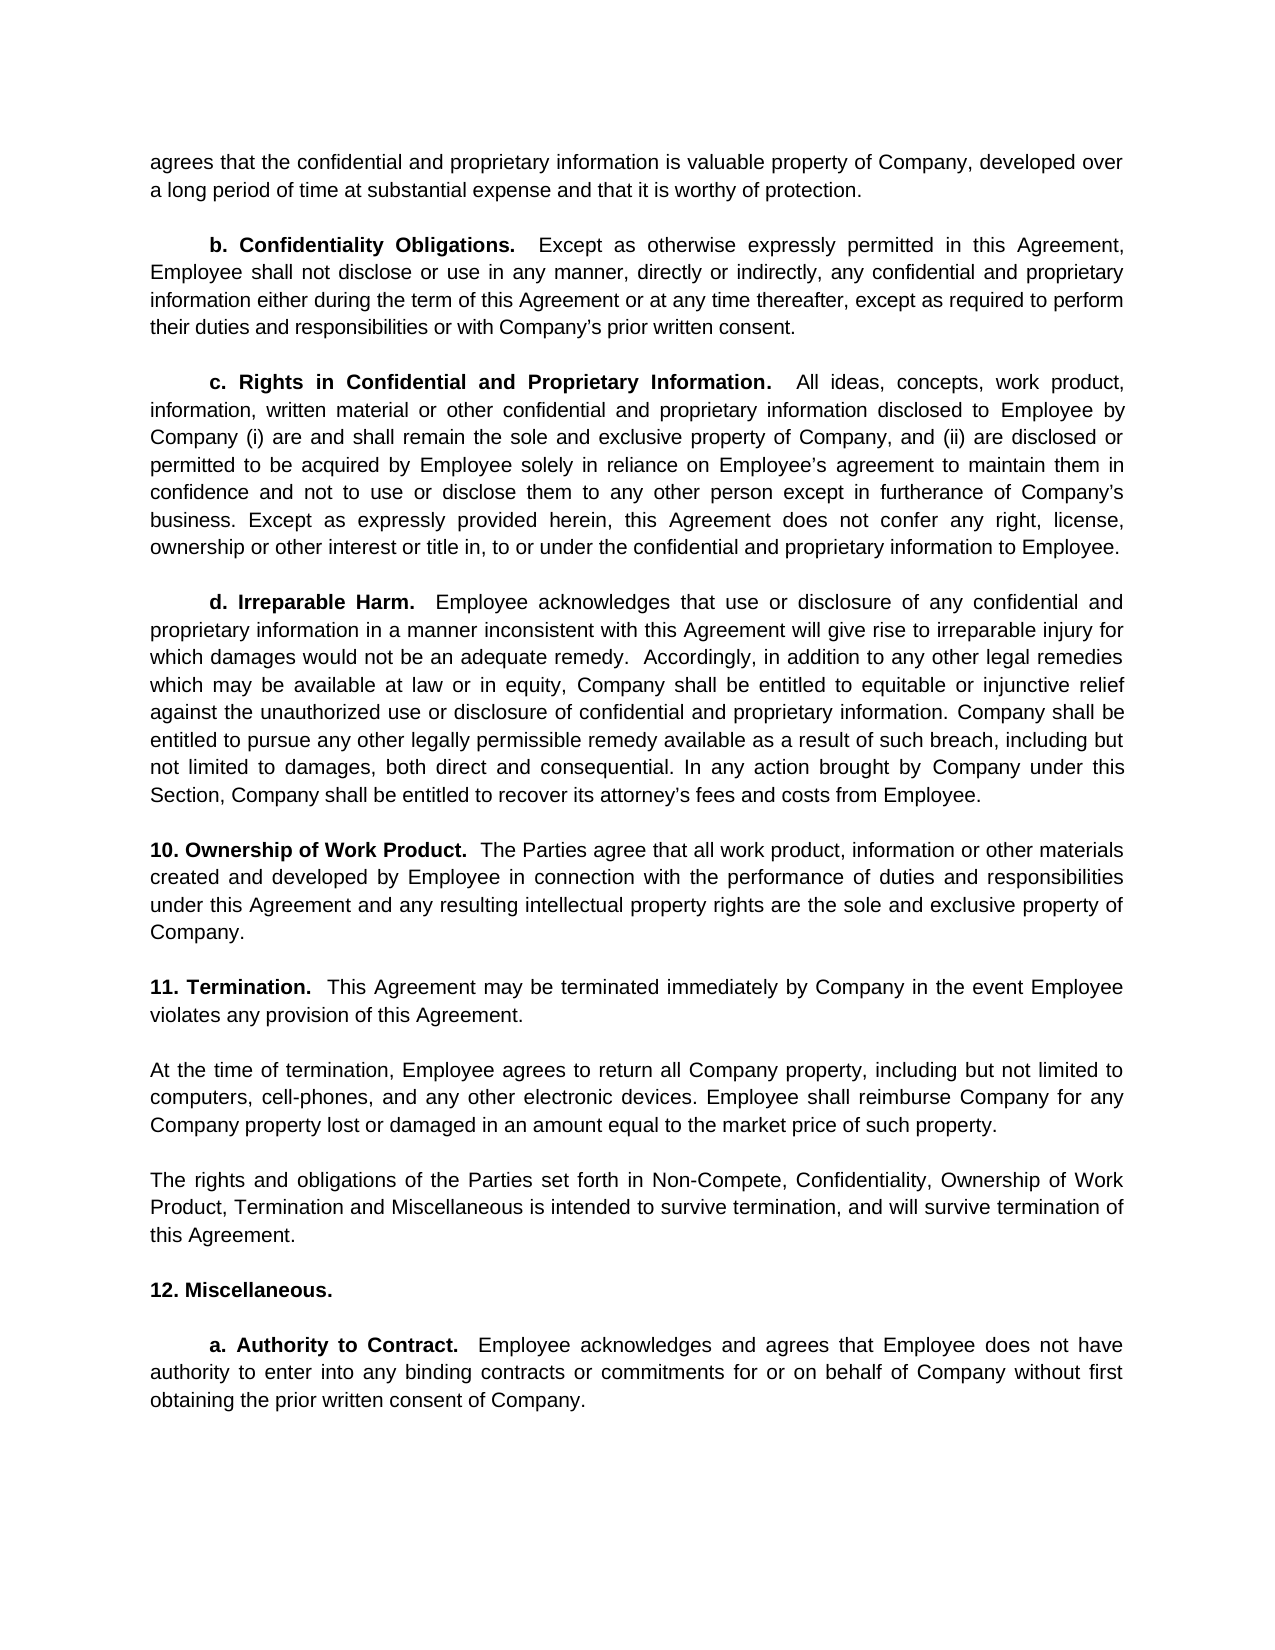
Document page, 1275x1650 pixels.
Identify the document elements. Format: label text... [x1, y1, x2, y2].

text 11. Termination. This Agreement may be terminated immediately by Company in the event Employee violates any provision of this Agreement. [150, 975, 1125, 1026]
text 12. Miscellaneous. [150, 1277, 1125, 1301]
subtitle d. Irreparable Harm. Employee acknowledges that use or disclosure of any confidential and proprietary information in a manner inconsistent with this Agreement will give rise to irreparable injury for which damages would not be an adequate remedy. Accordingly, in addition to any other legal remedies which may be available at law or in equity, Company shall be entitled to equitable or injunctive relief against the unauthorized use or disclosure of confidential and proprietary information. Company shall be entitled to pursue any other legally permissible remedy available as a result of such breach, including but not limited to damages, both direct and consequential. In any action brought by Company under this Section, Company shall be entitled to recover its attorney’s fees and costs from Employee. [150, 590, 1125, 806]
text b. Confidentiality Obligations. Except as otherwise expressly permitted in this Agreement, Employee shall not disclose or use in any manner, directly or indirectly, any confidential and proprietary information either during the term of this Agreement or at any time thereafter, except as required to perform their duties and responsibilities or with Company’s prior written consent. [150, 232, 1125, 339]
text The rights and obligations of the Parties set forth in Non-Compete, Confidentiality, Ownership of Work Product, Termination and Miscellaneous is intended to survive termination, and will survive termination of this Agreement. [150, 1167, 1125, 1246]
text 10. Ownership of Work Product. The Parties agree that all work product, information or other materials created and developed by Employee in connection with the performance of duties and responsibilities under this Agreement and any resulting intellectual property rights are the sole and exclusive property of Company. [150, 837, 1125, 944]
text agrees that the confidential and proprietary information is valuable property of Company, developed over a long period of time at substantial expense and that it is worthy of protection. [150, 150, 1125, 201]
text a. Authority to Contract. Employee acknowledges and agrees that Employee does not have authority to enter into any binding contracts or commitments for or on behalf of Company without first obtaining the prior written consent of Company. [150, 1332, 1125, 1411]
text At the time of termination, Employee agrees to return all Company property, including but not limited to computers, cell-phones, and any other electronic devices. Employee shall reimburse Company for any Company property lost or damaged in an amount equal to the market price of such property. [150, 1057, 1125, 1136]
text c. Rights in Confidential and Proprietary Information. All ideas, concepts, work product, information, written material or other confidential and proprietary information disclosed to Employee by Company (i) are and shall remain the sole and exclusive property of Company, and (ii) are disclosed or permitted to be acquired by Employee solely in reliance on Employee’s agreement to maintain them in confidence and not to use or disclose them to any other person except in furtherance of Company’s business. Except as expressly provided herein, this Agreement does not confer any right, license, ownership or other interest or title in, to or under the confidential and proprietary information to Employee. [150, 370, 1125, 559]
